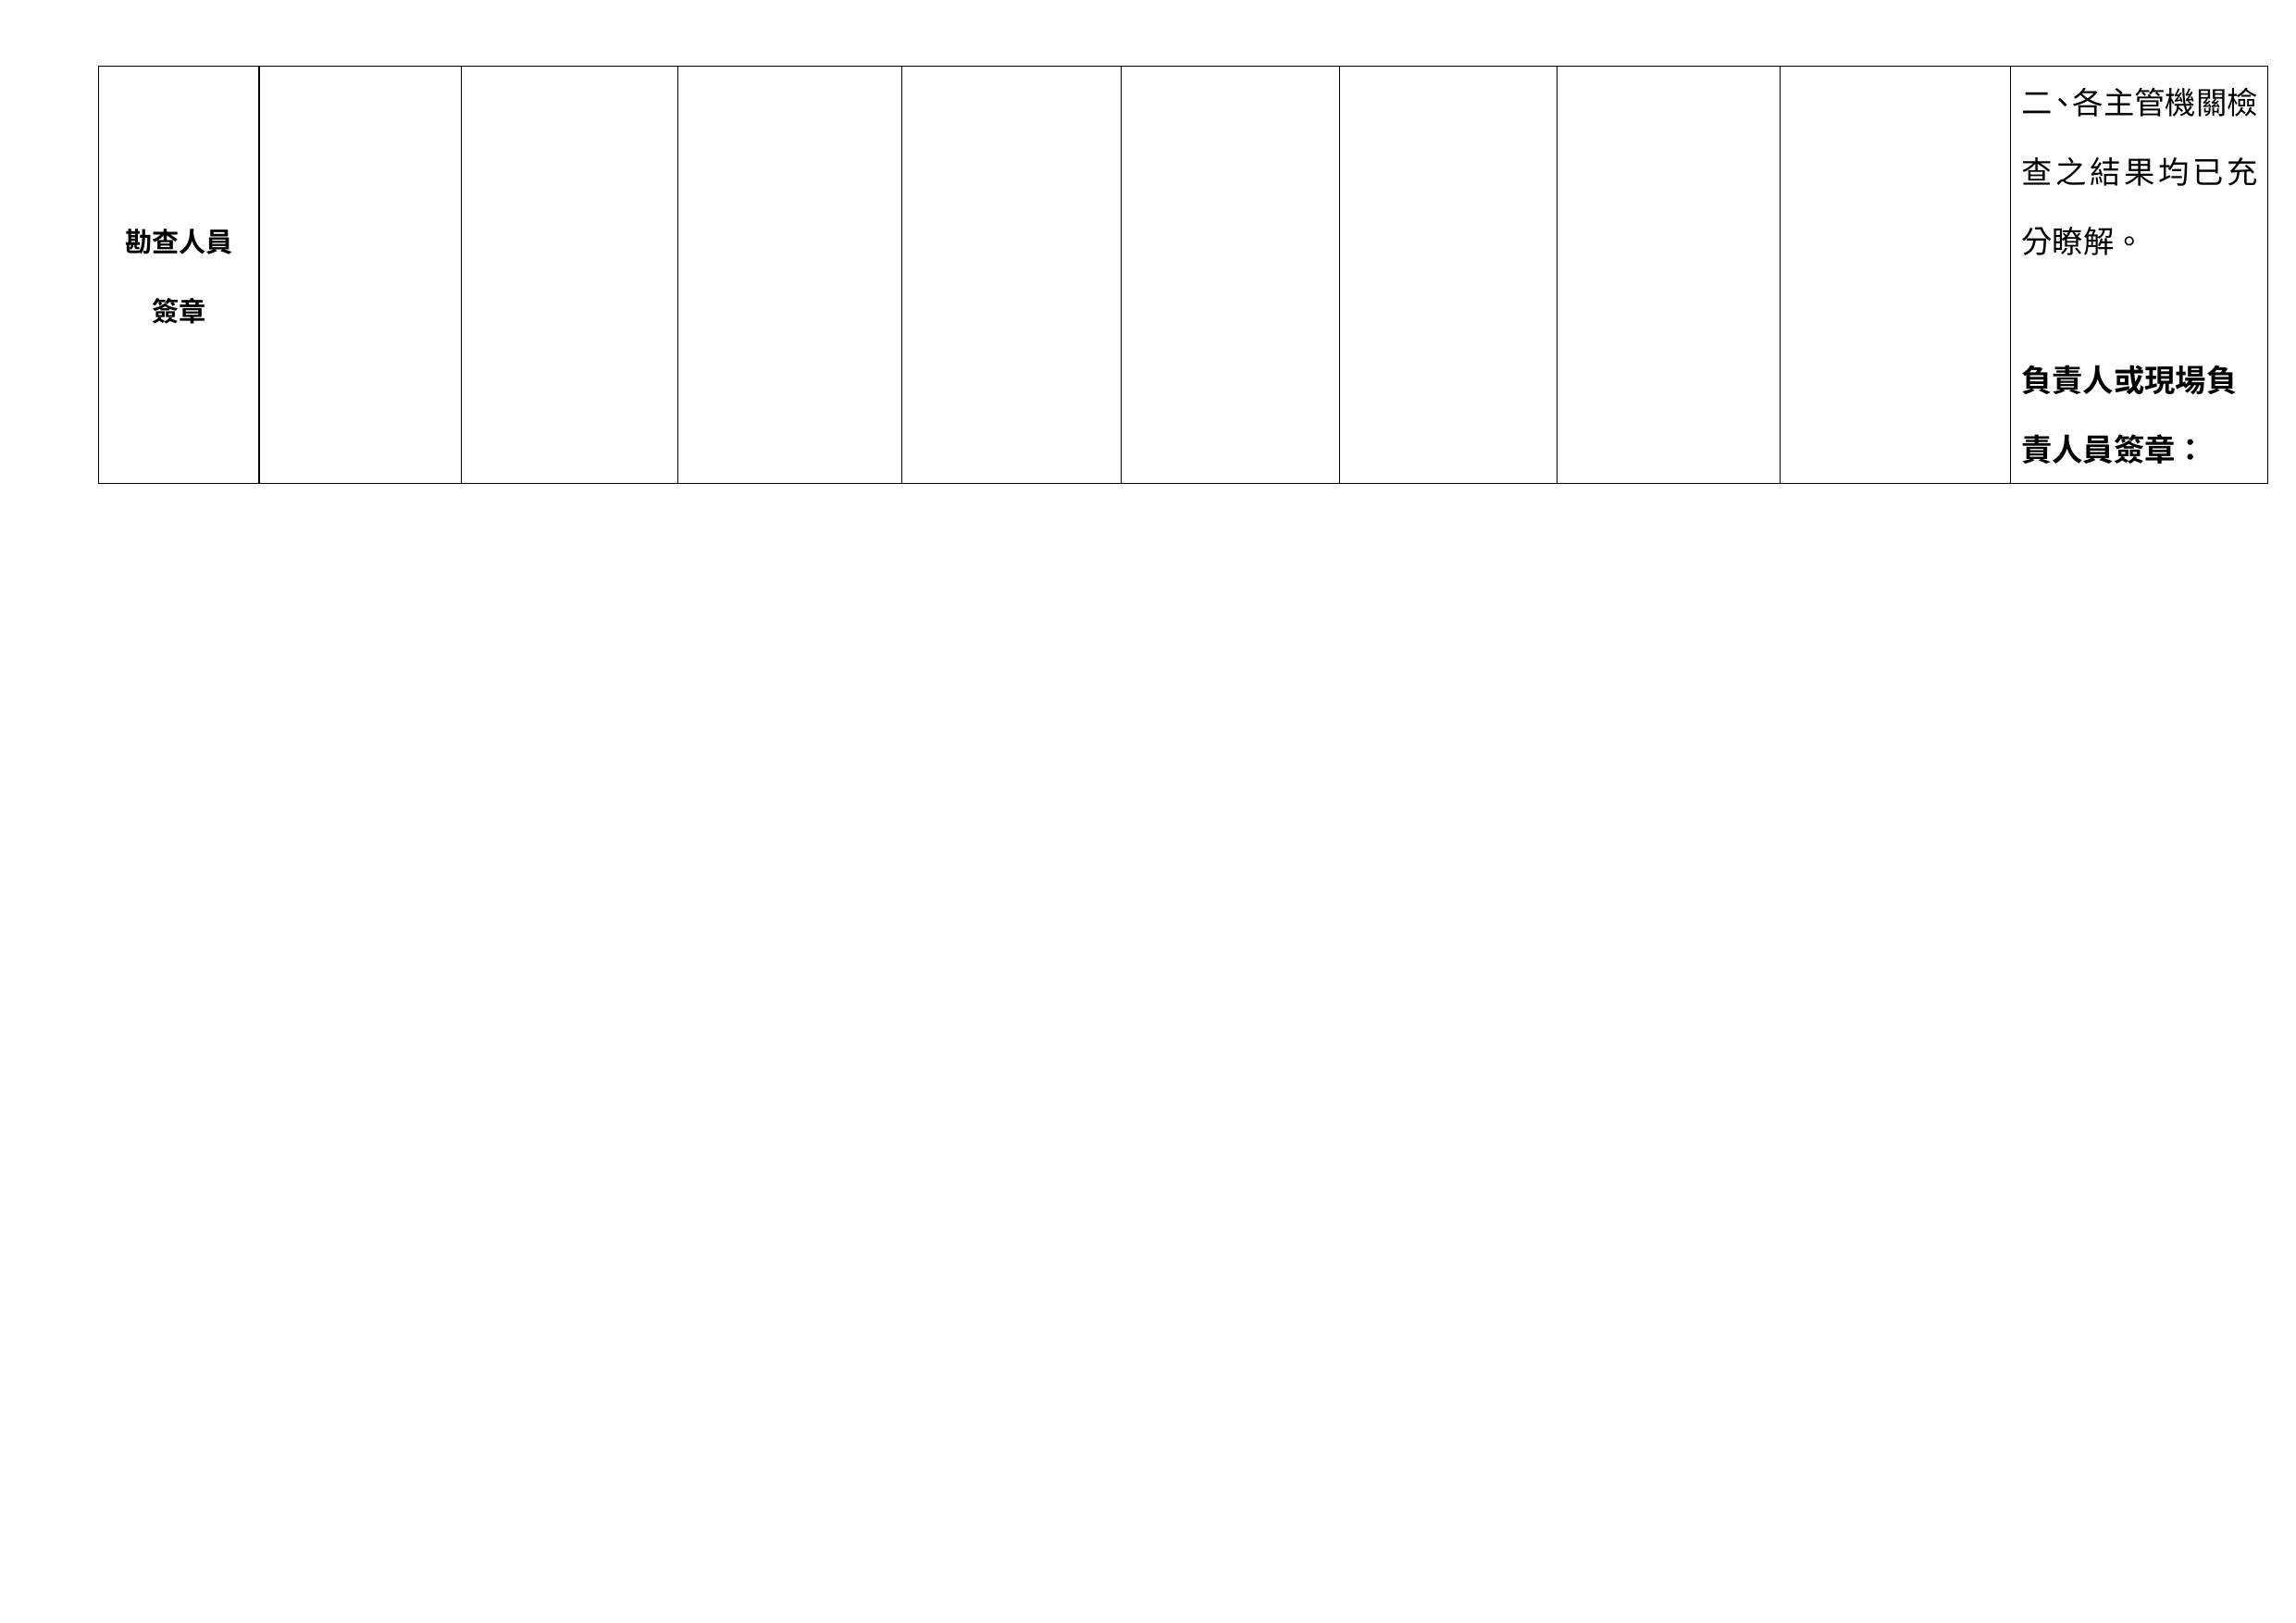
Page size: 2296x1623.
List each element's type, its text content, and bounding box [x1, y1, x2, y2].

table_cell [1340, 67, 1557, 483]
table_cell [462, 67, 677, 483]
table_cell [1122, 67, 1339, 483]
table_cell [260, 67, 461, 483]
table_cell [1781, 67, 2010, 483]
table_cell [902, 67, 1121, 483]
table_cell [678, 67, 901, 483]
table_cell 勘查人員 簽章 [99, 67, 258, 483]
table_cell [1558, 67, 1780, 483]
